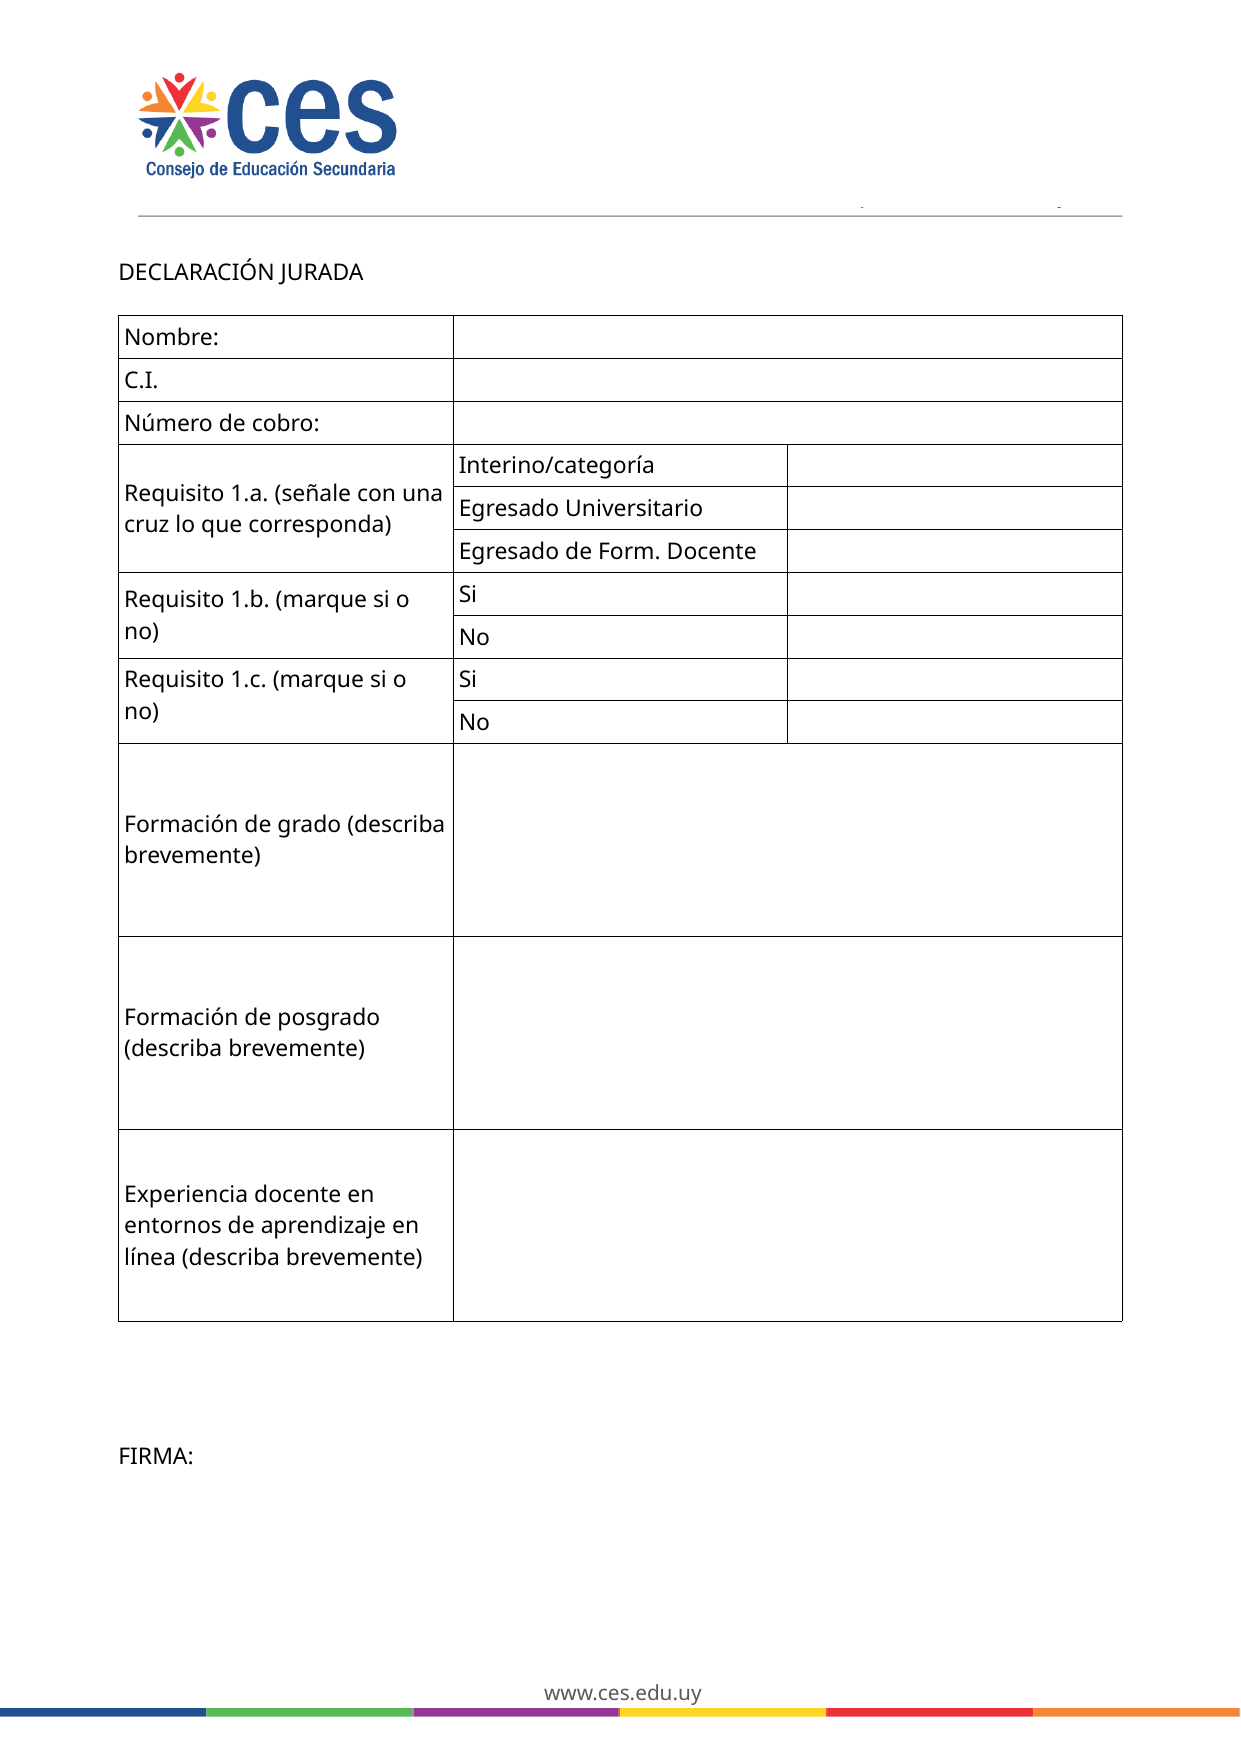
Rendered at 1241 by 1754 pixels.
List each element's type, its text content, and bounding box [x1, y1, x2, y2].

table_cell [454, 1130, 1122, 1321]
table_cell [788, 530, 1122, 572]
table_header [454, 316, 1122, 358]
table_cell [788, 701, 1122, 743]
table_cell Egresado Universitario [454, 487, 787, 529]
table_cell Si [454, 573, 787, 615]
table_cell Si [454, 659, 787, 700]
table_cell Formación de posgrado (describa brevemente) [119, 937, 453, 1128]
table_cell [454, 744, 1122, 936]
table_cell [788, 487, 1122, 529]
table_cell [788, 573, 1122, 615]
table_cell [788, 659, 1122, 700]
picture [118, 1322, 1122, 1440]
table_cell Interino/categoría [454, 445, 787, 486]
text FIRMA: [118, 1440, 1122, 1471]
table_cell C.I. [119, 359, 453, 401]
table_cell [788, 445, 1122, 486]
table_cell [454, 359, 1122, 401]
table_cell [454, 937, 1122, 1128]
table_cell Requisito 1.a. (señale con una cruz lo que corresponda) [119, 445, 453, 572]
table_cell Número de cobro: [119, 402, 453, 443]
table_cell Experiencia docente en entornos de aprendizaje en línea (describa brevemente) [119, 1130, 453, 1321]
table_cell Egresado de Form. Docente [454, 530, 787, 572]
text DECLARACIÓN JURADA [118, 256, 1122, 287]
picture [0, 1471, 1241, 1753]
table_cell Requisito 1.c. (marque si o no) [119, 659, 453, 743]
table_cell No [454, 616, 787, 657]
table_cell Requisito 1.b. (marque si o no) [119, 573, 453, 657]
table_cell Formación de grado (describa brevemente) [119, 744, 453, 936]
table_cell No [454, 701, 787, 743]
table_header Nombre: [119, 316, 453, 358]
table_cell [454, 402, 1122, 443]
picture [59, 34, 1203, 256]
table_cell [788, 616, 1122, 657]
picture [118, 287, 1122, 315]
